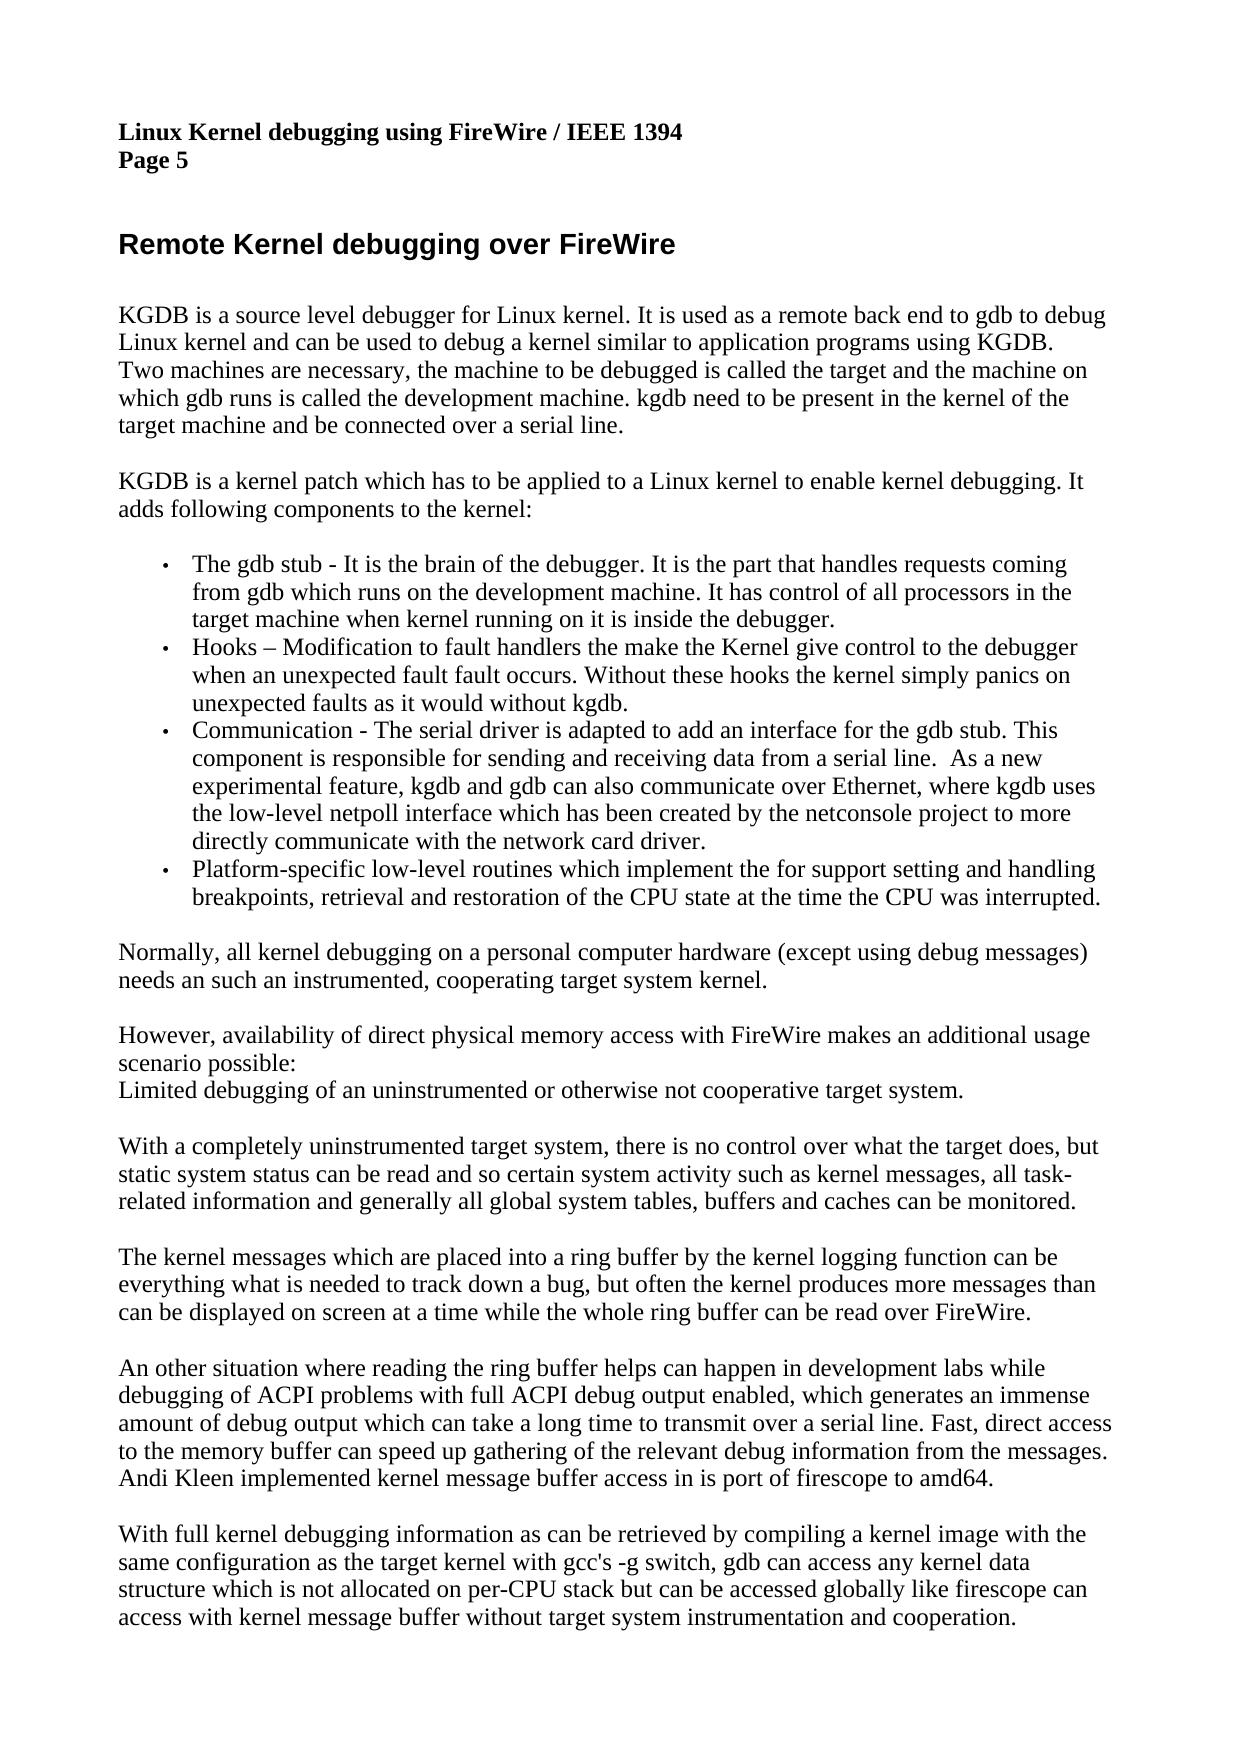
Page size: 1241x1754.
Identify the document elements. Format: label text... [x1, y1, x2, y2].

text With full kernel debugging information as can be retrieved by compiling a kernel image with the same configuration as the target kernel with gcc's -g switch, gdb can access any kernel data structure which is not allocated on per-CPU stack but can be accessed globally like firescope can access with kernel message buffer without target system instrumentation and cooperation. [118, 1520, 1122, 1631]
text Andi Kleen implemented kernel message buffer access in is port of firescope to amd64. [118, 1464, 1122, 1492]
text Limited debugging of an uninstrumented or otherwise not cooperative target system. [118, 1077, 1122, 1104]
text Normally, all kernel debugging on a personal computer hardware (except using debug messages) needs an such an instrumented, cooperating target system kernel. [118, 938, 1122, 993]
text The kernel messages which are placed into a ring buffer by the kernel logging function can be everything what is needed to track down a bug, but often the kernel produces more messages than can be displayed on screen at a time while the whole ring buffer can be read over FireWire. [118, 1243, 1122, 1326]
text KGDB is a kernel patch which has to be applied to a Linux kernel to enable kernel debugging. It adds following components to the kernel: [118, 467, 1122, 522]
list Platform-specific low-level routines which implement the for support setting and handling breakpoints, retrieval and restoration of the CPU state at the time the CPU was interrupted. [162, 855, 1122, 910]
subtitle Remote Kernel debugging over FireWire [118, 228, 1122, 261]
list Communication - The serial driver is adapted to add an interface for the gdb stub. This component is responsible for sending and receiving data from a serial line. As a new experimental feature, kgdb and gdb can also communicate over Ethernet, where kgdb uses the low-level netpoll interface which has been created by the netconsole project to more directly communicate with the network card driver. [162, 716, 1122, 855]
text However, availability of direct physical memory access with FireWire makes an additional usage scenario possible: [118, 1021, 1122, 1077]
text With a completely uninstrumented target system, there is no control over what the target does, but static system status can be read and so certain system activity such as kernel messages, all task-related information and generally all global system tables, buffers and caches can be monitored. [118, 1132, 1122, 1215]
text Two machines are necessary, the machine to be debugged is called the target and the machine on which gdb runs is called the development machine. kgdb need to be present in the kernel of the target machine and be connected over a serial line. [118, 356, 1122, 439]
text An other situation where reading the ring buffer helps can happen in development labs while debugging of ACPI problems with full ACPI debug output enabled, which generates an immense amount of debug output which can take a long time to transmit over a serial line. Fast, direct access to the memory buffer can speed up gathering of the relevant debug information from the messages. [118, 1354, 1122, 1464]
list Hooks – Modification to fault handlers the make the Kernel give control to the debugger when an unexpected fault fault occurs. Without these hooks the kernel simply panics on unexpected faults as it would without kgdb. [162, 633, 1122, 716]
list The gdb stub - It is the brain of the debugger. It is the part that handles requests coming from gdb which runs on the development machine. It has control of all processors in the target machine when kernel running on it is inside the debugger. [162, 550, 1122, 633]
text KGDB is a source level debugger for Linux kernel. It is used as a remote back end to gdb to debug Linux kernel and can be used to debug a kernel similar to application programs using KGDB. [118, 301, 1122, 356]
